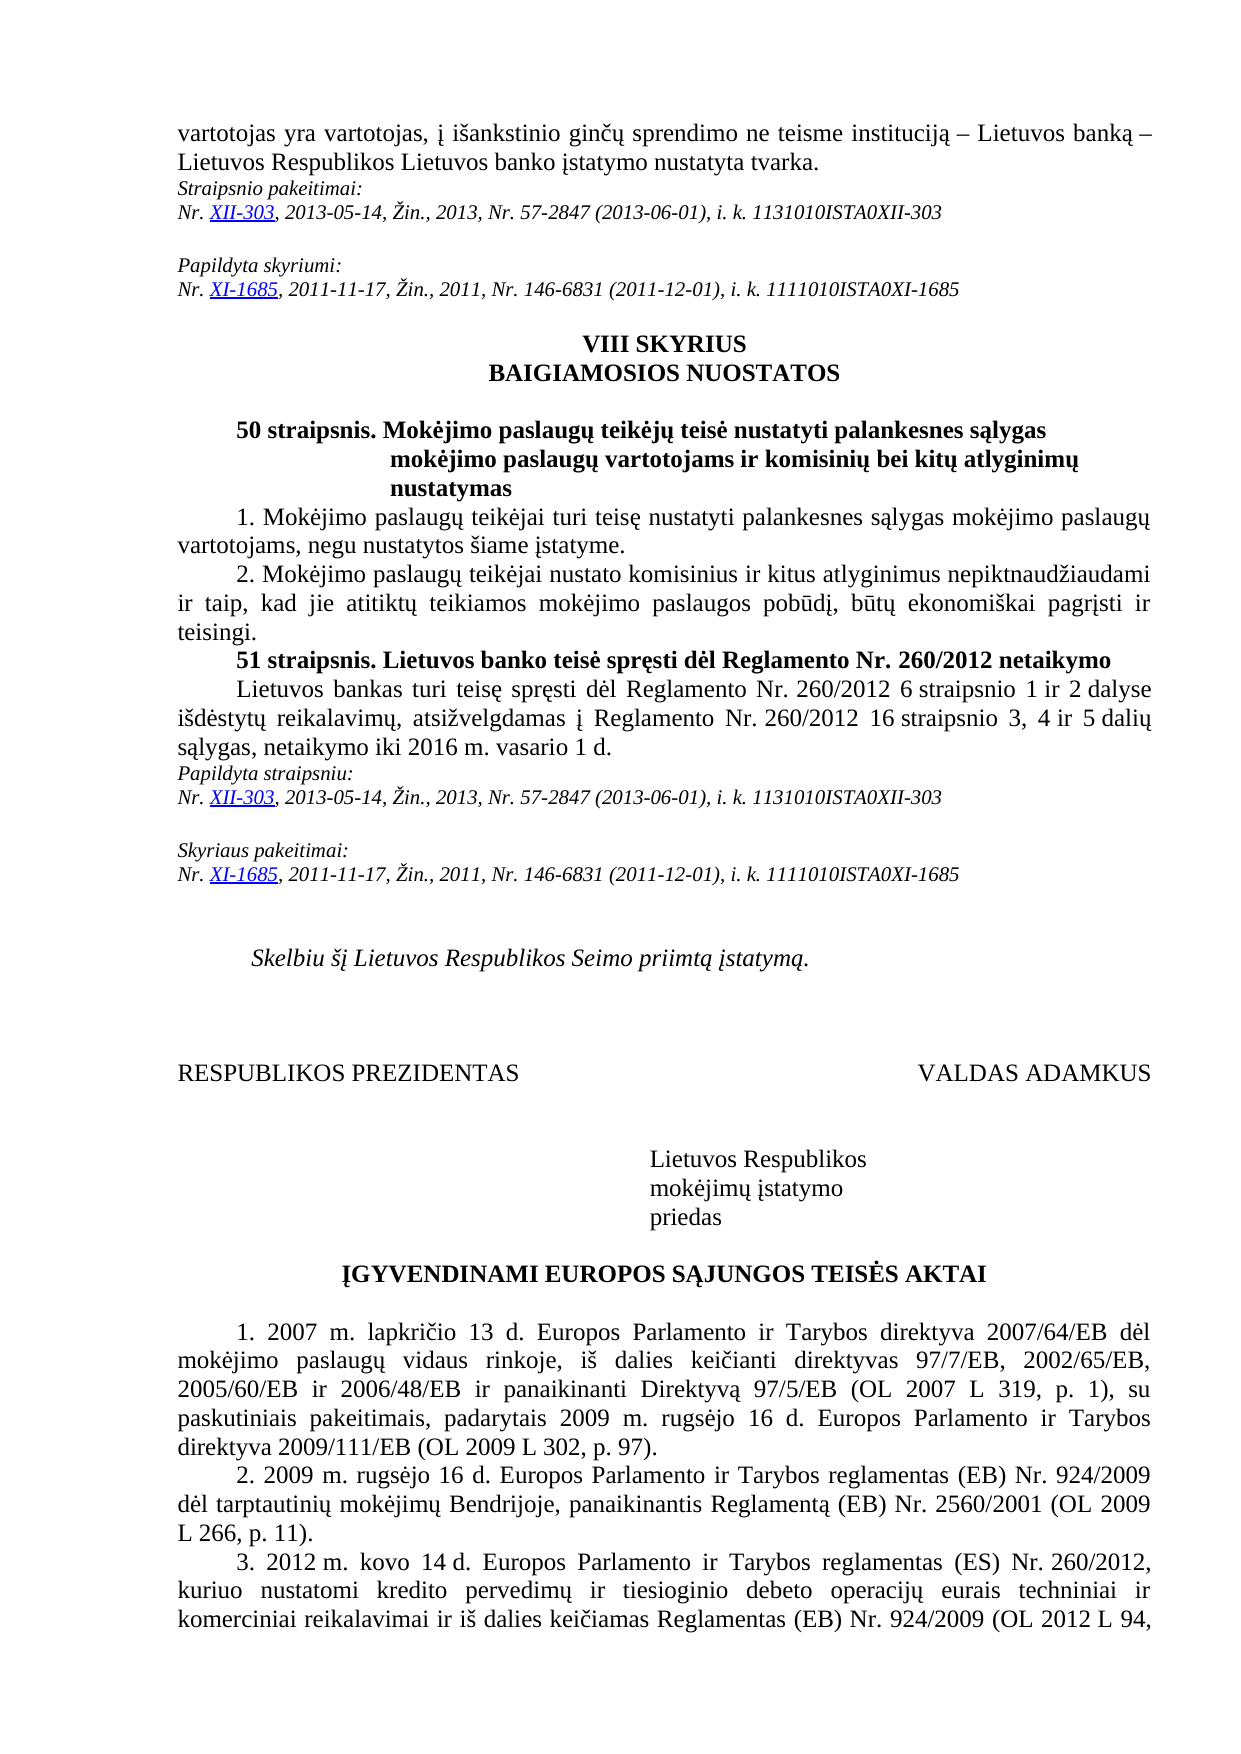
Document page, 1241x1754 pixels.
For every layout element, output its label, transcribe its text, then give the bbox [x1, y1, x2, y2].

text 2. Mokėjimo paslaugų teikėjai nustato komisinius ir kitus atlyginimus nepiktnaudžiaudami ir taip, kad jie atitiktų teikiamos mokėjimo paslaugos pobūdį, būtų ekonomiškai pagrįsti ir teisingi. [177, 559, 1152, 646]
text Nr. XI-1685, 2011-11-17, Žin., 2011, Nr. 146-6831 (2011-12-01), i. k. 1111010ISTA0XI-1685 [177, 277, 1152, 301]
text 2. 2009 m. rugsėjo 16 d. Europos Parlamento ir Tarybos reglamentas (EB) Nr. 924/2009 dėl tarptautinių mokėjimų Bendrijoje, panaikinantis Reglamentą (EB) Nr. 2560/2001 (OL 2009 L 266, p. 11). [177, 1461, 1152, 1547]
text ĮGYVENDINAMI EUROPOS SĄJUNGOS TEISĖS AKTAI [177, 1259, 1152, 1288]
text Papildyta skyriumi: [177, 252, 1152, 277]
text Nr. XII-303, 2013-05-14, Žin., 2013, Nr. 57-2847 (2013-06-01), i. k. 1131010ISTA0XII-303 [177, 200, 1152, 224]
text mokėjimų įstatymo [649, 1173, 1152, 1202]
text Lietuvos Respublikos [649, 1144, 1152, 1173]
text 3. 2012 m. kovo 14 d. Europos Parlamento ir Tarybos reglamentas (ES) Nr. 260/2012, kuriuo nustatomi kredito pervedimų ir tiesioginio debeto operacijų eurais techniniai ir komerciniai reikalavimai ir iš dalies keičiamas Reglamentas (EB) Nr. 924/2009 (OL 2012 L 94, [177, 1547, 1152, 1633]
text RESPUBLIKOS PREZIDENTAS VALDAS ADAMKUS [177, 1058, 1152, 1087]
text vartotojas yra vartotojas, į išankstinio ginčų sprendimo ne teisme instituciją – Lietuvos banką – Lietuvos Respublikos Lietuvos banko įstatymo nustatyta tvarka. [177, 118, 1152, 176]
text Lietuvos bankas turi teisę spręsti dėl Reglamento Nr. 260/2012 6 straipsnio 1 ir 2 dalyse išdėstytų reikalavimų, atsižvelgdamas į Reglamento Nr. 260/2012 16 straipsnio 3, 4 ir 5 dalių sąlygas, netaikymo iki 2016 m. vasario 1 d. [177, 674, 1152, 761]
text VIII SKYRIUS [177, 329, 1152, 358]
text 1. 2007 m. lapkričio 13 d. Europos Parlamento ir Tarybos direktyva 2007/64/EB dėl mokėjimo paslaugų vidaus rinkoje, iš dalies keičianti direktyvas 97/7/EB, 2002/65/EB, 2005/60/EB ir 2006/48/EB ir panaikinanti Direktyvą 97/5/EB (OL 2007 L 319, p. 1), su paskutiniais pakeitimais, padarytais 2009 m. rugsėjo 16 d. Europos Parlamento ir Tarybos direktyva 2009/111/EB (OL 2009 L 302, p. 97). [177, 1317, 1152, 1461]
text BAIGIAMOSIOS NUOSTATOS [177, 358, 1152, 387]
text 1. Mokėjimo paslaugų teikėjai turi teisę nustatyti palankesnes sąlygas mokėjimo paslaugų vartotojams, negu nustatytos šiame įstatyme. [177, 502, 1152, 559]
text 51 straipsnis. Lietuvos banko teisė spręsti dėl Reglamento Nr. 260/2012 netaikymo [177, 646, 1152, 674]
text Nr. XI-1685, 2011-11-17, Žin., 2011, Nr. 146-6831 (2011-12-01), i. k. 1111010ISTA0XI-1685 [177, 862, 1152, 886]
text Straipsnio pakeitimai: [177, 176, 1152, 200]
text Skyriaus pakeitimai: [177, 837, 1152, 862]
text Nr. XII-303, 2013-05-14, Žin., 2013, Nr. 57-2847 (2013-06-01), i. k. 1131010ISTA0XII-303 [177, 785, 1152, 809]
text priedas [649, 1202, 1152, 1231]
text Papildyta straipsniu: [177, 761, 1152, 785]
text 50 straipsnis. Mokėjimo paslaugų teikėjų teisė nustatyti palankesnes sąlygas mokėjimo paslaugų vartotojams ir komisinių bei kitų atlyginimų nustatymas [236, 416, 1152, 502]
text Skelbiu šį Lietuvos Respublikos Seimo priimtą įstatymą. [177, 943, 1152, 972]
